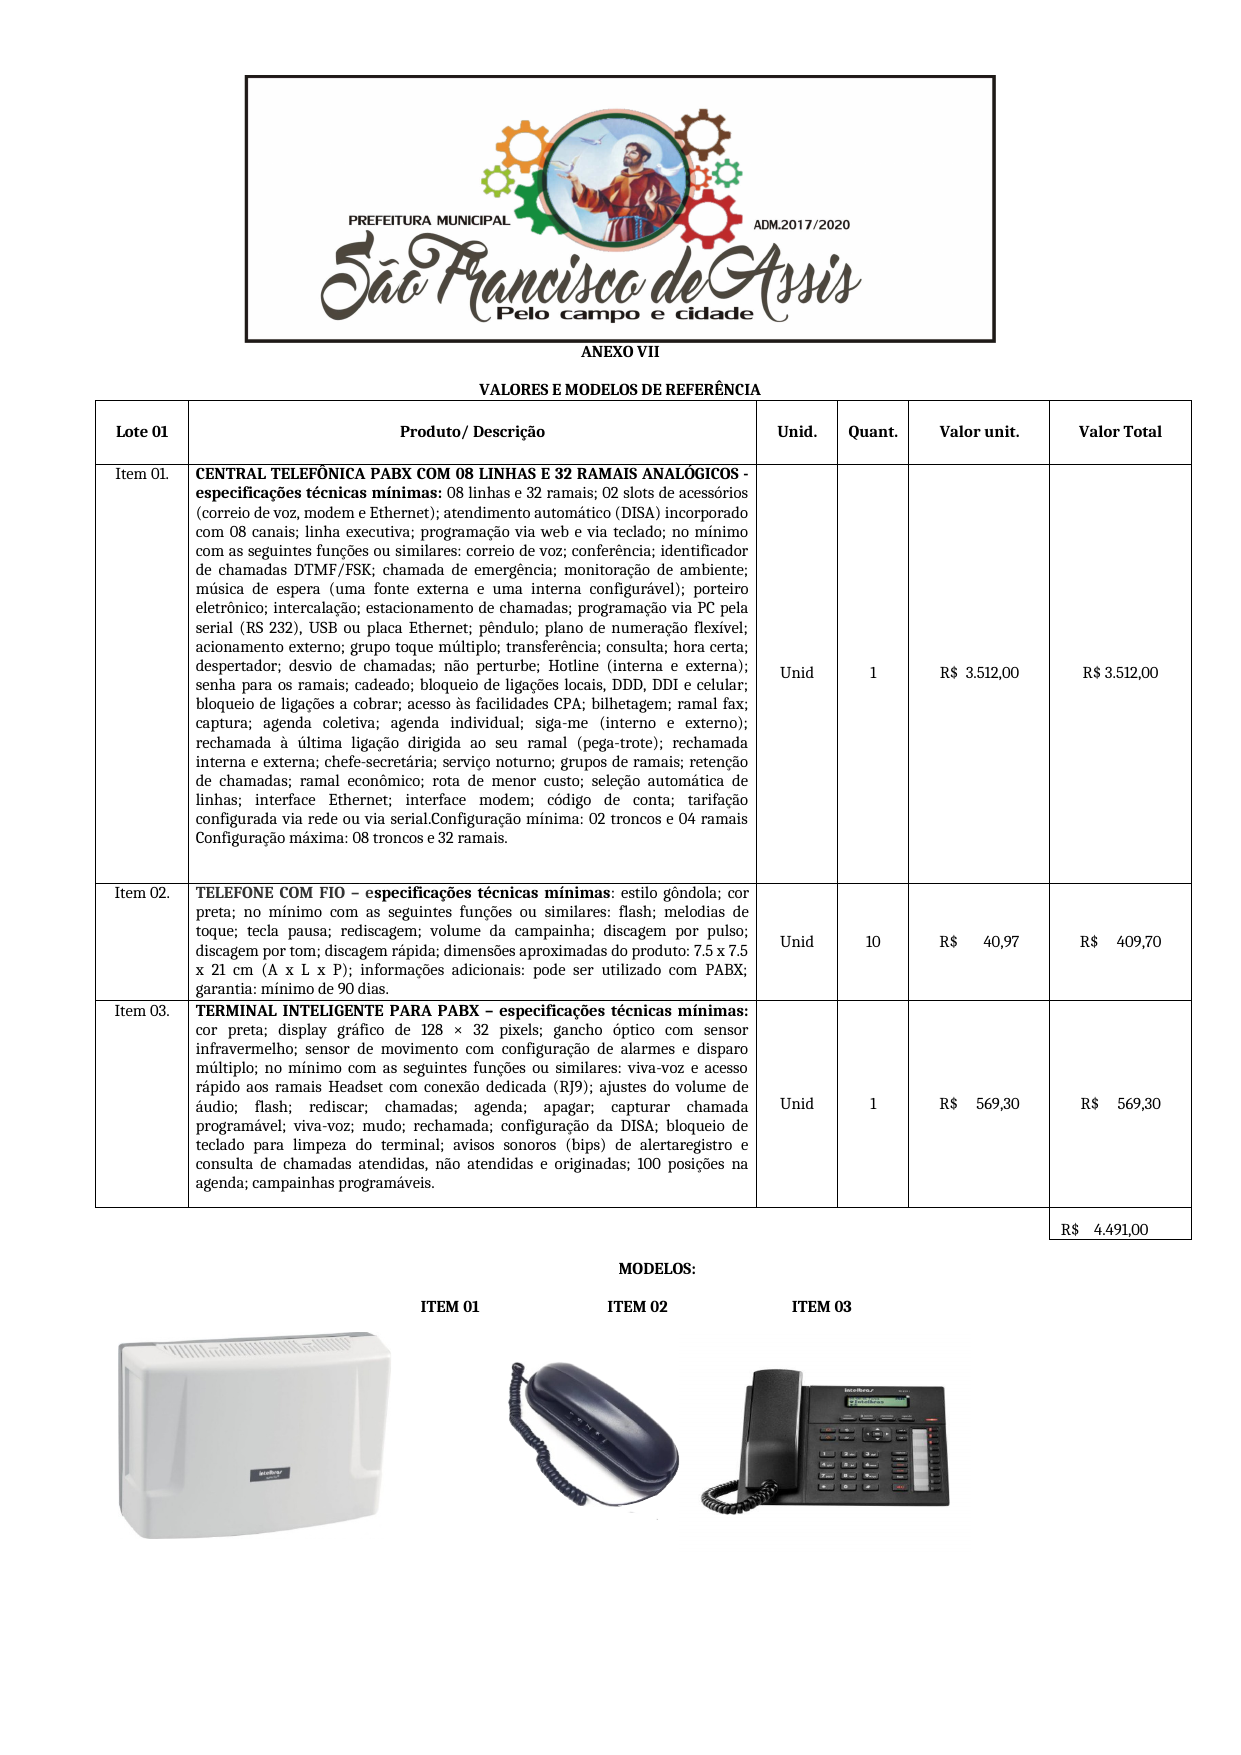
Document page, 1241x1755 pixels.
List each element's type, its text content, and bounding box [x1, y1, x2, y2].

table_header Quant. [838, 401, 908, 464]
table_cell Item 03. [96, 1001, 188, 1207]
table_header Valor unit. [909, 401, 1049, 464]
table_cell R$ 4.491,00 [1050, 1208, 1191, 1239]
table_cell CENTRAL TELEFÔNICA PABX COM 08 LINHAS E 32 RAMAIS ANALÓGICOS - especificações técnicas mínimas: 08 linhas e 32 ramais; 02 slots de acessórios (correio de voz, modem e Ethernet); atendimento automático (DISA) incorporado com 08 canais; linha executiva; programação via web e via teclado; no mínimo com as seguintes funções ou similares: correio de voz; conferência; identificador de chamadas DTMF/FSK; chamada de emergência; monitoração de ambiente; música de espera (uma fonte externa e uma interna configurável); porteiro eletrônico; intercalação; estacionamento de chamadas; programação via PC pela serial (RS 232), USB ou placa Ethernet; pêndulo; plano de numeração flexível; acionamento externo; grupo toque múltiplo; transferência; consulta; hora certa; despertador; desvio de chamadas; não perturbe; Hotline (interna e externa); senha para os ramais; cadeado; bloqueio de ligações locais, DDD, DDI e celular; bloqueio de ligações a cobrar; acesso às facilidades CPA; bilhetagem; ramal fax; captura; agenda coletiva; agenda individual; siga-me (interno e externo); rechamada à última ligação dirigida ao seu ramal (pega-trote); rechamada interna e externa; chefe-secretária; serviço noturno; grupos de ramais; retenção de chamadas; ramal econômico; rota de menor custo; seleção automática de linhas; interface Ethernet; interface modem; código de conta; tarifação configurada via rede ou via serial.Configuração mínima: 02 troncos e 04 ramais Configuração máxima: 08 troncos e 32 ramais. [189, 465, 756, 882]
table_cell 1 [838, 465, 908, 882]
table_cell Unid [757, 1001, 837, 1207]
text ITEM 01 ITEM 02 ITEM 03 [118, 1298, 1122, 1317]
table_cell R$ 569,30 [909, 1001, 1049, 1207]
table_cell 10 [838, 884, 908, 1000]
table_cell R$ 569,30 [1050, 1001, 1191, 1207]
table_cell [96, 1208, 188, 1239]
table_cell [757, 1208, 837, 1239]
table_cell [838, 1208, 909, 1239]
table_cell TELEFONE COM FIO – especificações técnicas mínimas: estilo gôndola; cor preta; no mínimo com as seguintes funções ou similares: flash; melodias de toque; tecla pausa; rediscagem; volume da campainha; discagem por pulso; discagem por tom; discagem rápida; dimensões aproximadas do produto: 7.5 x 7.5 x 21 cm (A x L x P); informações adicionais: pode ser utilizado com PABX; garantia: mínimo de 90 dias. [189, 884, 756, 1000]
table_header Valor Total [1050, 401, 1191, 464]
table_cell Unid [757, 884, 837, 1000]
table_cell TERMINAL INTELIGENTE PARA PABX – especificações técnicas mínimas: cor preta; display gráfico de 128 × 32 pixels; gancho óptico com sensor infravermelho; sensor de movimento com configuração de alarmes e disparo múltiplo; no mínimo com as seguintes funções ou similares: viva-voz e acesso rápido aos ramais Headset com conexão dedicada (RJ9); ajustes do volume de áudio; flash; rediscar; chamadas; agenda; apagar; capturar chamada programável; viva-voz; mudo; rechamada; configuração da DISA; bloqueio de teclado para limpeza do terminal; avisos sonoros (bips) de alertaregistro e consulta de chamadas atendidas, não atendidas e originadas; 100 posições na agenda; campainhas programáveis. [189, 1001, 756, 1207]
table_header Produto/ Descrição [189, 401, 756, 464]
text MODELOS: [118, 1259, 1122, 1279]
table_cell Item 01. [96, 465, 188, 882]
table_cell R$ 409,70 [1050, 884, 1191, 1000]
table_header Unid. [757, 401, 837, 464]
table_cell R$ 40,97 [909, 884, 1049, 1000]
table_cell R$ 3.512,00 [909, 465, 1049, 882]
table_cell Unid [757, 465, 837, 882]
table_cell 1 [838, 1001, 908, 1207]
table_cell [909, 1208, 1049, 1239]
text ANEXO VII [118, 342, 1122, 362]
table_header Lote 01 [96, 401, 188, 464]
text VALORES E MODELOS DE REFERÊNCIA [118, 381, 1122, 400]
table_cell Item 02. [96, 884, 188, 1000]
table_cell R$ 3.512,00 [1050, 465, 1191, 882]
table_cell [188, 1208, 757, 1239]
